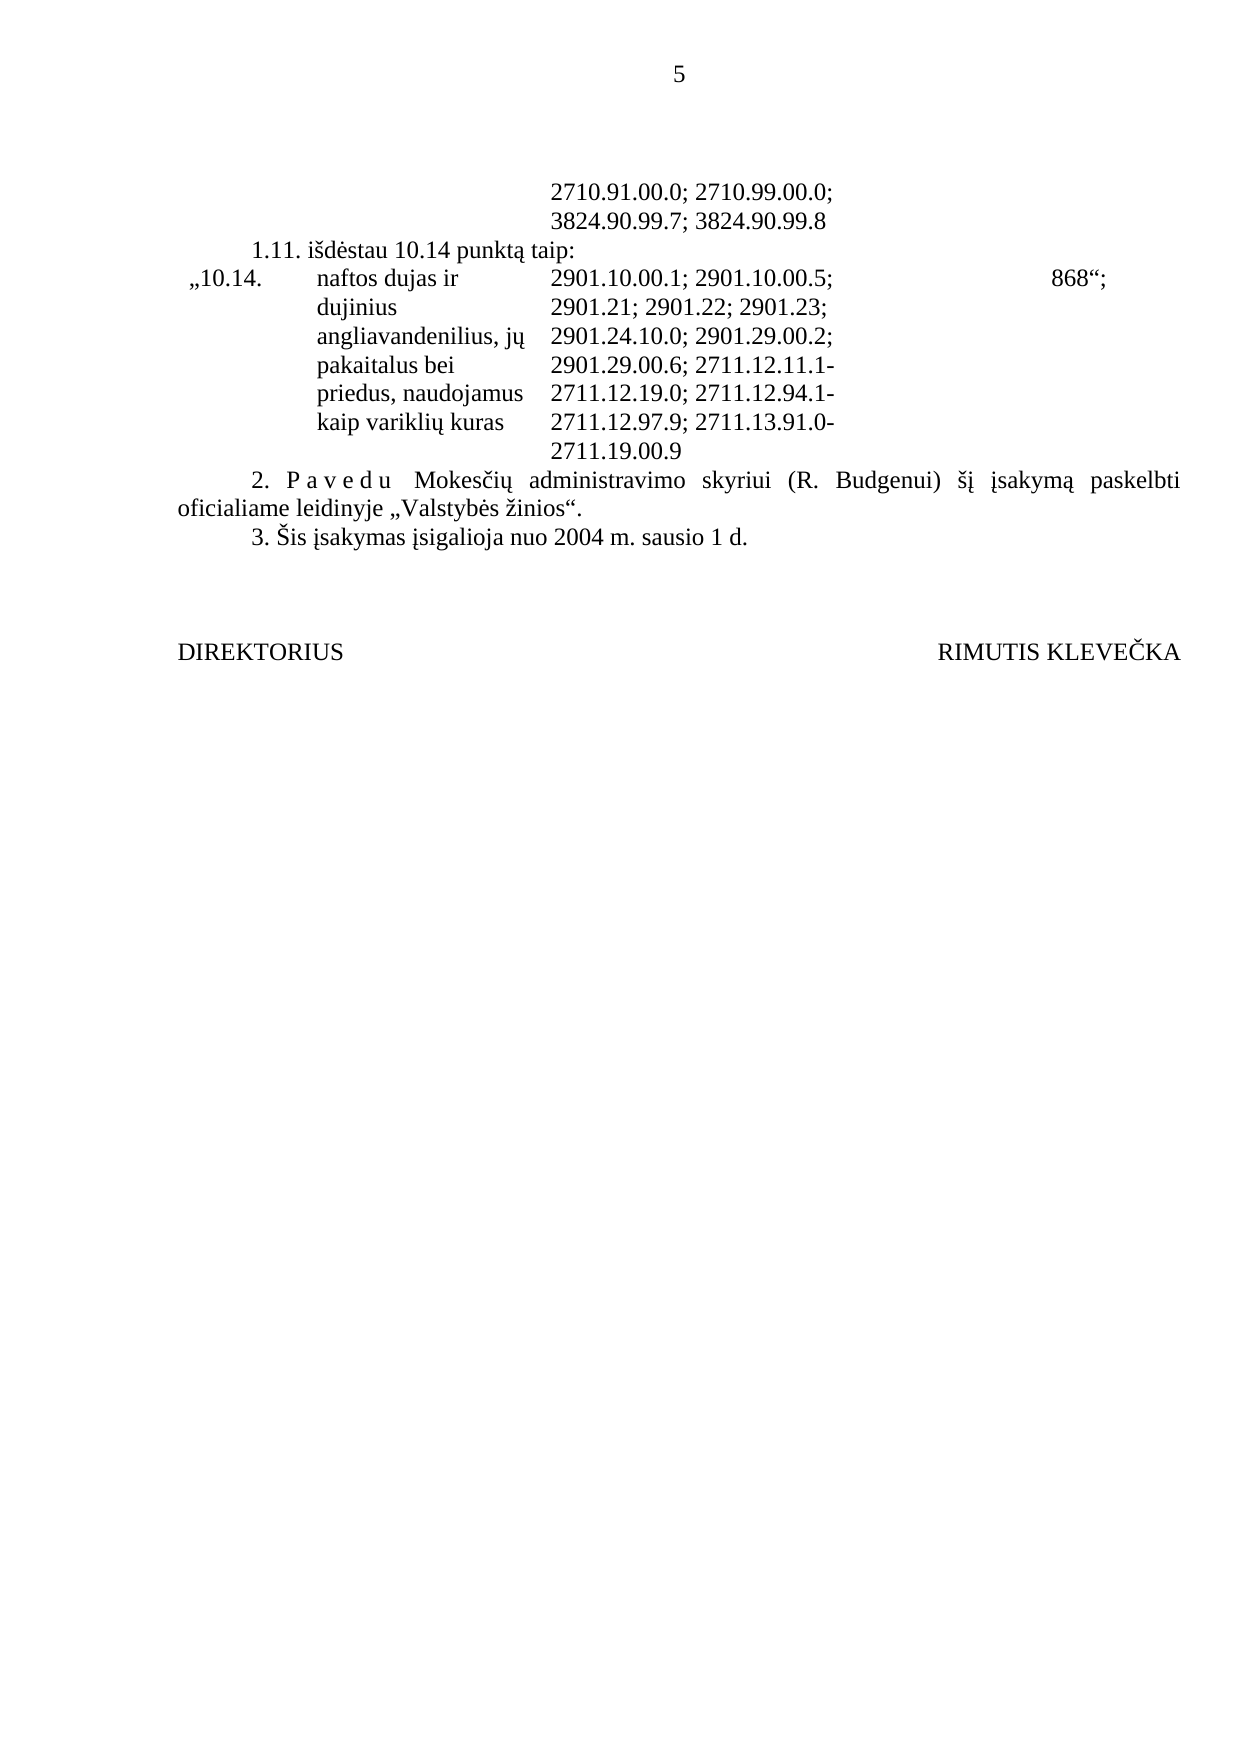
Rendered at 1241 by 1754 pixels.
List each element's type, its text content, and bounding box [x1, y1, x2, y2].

table_cell [177, 321, 305, 350]
table_cell 3824.90.99.7; 3824.90.99.8 [539, 206, 1040, 235]
table_cell 2711.19.00.9 [539, 436, 1040, 465]
table_header 2901.10.00.1; 2901.10.00.5; [539, 264, 1040, 292]
table_cell [1040, 321, 1170, 350]
table_cell [177, 350, 305, 378]
table_cell 2711.12.97.9; 2711.13.91.0- [539, 407, 1040, 436]
table_header naftos dujas ir dujinius angliavandenilius, jų pakaitalus bei priedus, naudojamus kaip variklių kuras [305, 264, 539, 436]
table_cell [1040, 407, 1170, 436]
table_header „10.14. [177, 264, 305, 292]
table_cell [1040, 379, 1170, 407]
table_cell [1040, 206, 1170, 235]
table_cell 2901.29.00.6; 2711.12.11.1- [539, 350, 1040, 378]
text DIREKTORIUS RIMUTIS KLEVEČKA [177, 637, 1181, 666]
table_cell [305, 206, 539, 235]
table_cell 2901.21; 2901.22; 2901.23; [539, 292, 1040, 321]
table_cell 2711.12.19.0; 2711.12.94.1- [539, 379, 1040, 407]
table_cell 2710.91.00.0; 2710.99.00.0; [539, 177, 1040, 206]
text 1.11. išdėstau 10.14 punktą taip: [177, 235, 1181, 263]
table_cell [177, 379, 305, 407]
table_cell [305, 436, 539, 465]
table_cell [1040, 436, 1170, 465]
table_cell [305, 177, 539, 206]
table_cell [177, 436, 305, 465]
text 2. Pavedu Mokesčių administravimo skyriui (R. Budgenui) šį įsakymą paskelbti oficialiame leidinyje „Valstybės žinios“. [177, 465, 1181, 522]
table_cell [1040, 292, 1170, 321]
table_cell [1040, 177, 1170, 206]
table_header 868“; [1040, 264, 1170, 292]
table_cell [177, 177, 305, 206]
table_cell [177, 206, 305, 235]
text 3. Šis įsakymas įsigalioja nuo 2004 m. sausio 1 d. [177, 522, 1181, 551]
table_cell [177, 292, 305, 321]
table_cell 2901.24.10.0; 2901.29.00.2; [539, 321, 1040, 350]
table_cell [1040, 350, 1170, 378]
table_cell [177, 407, 305, 436]
